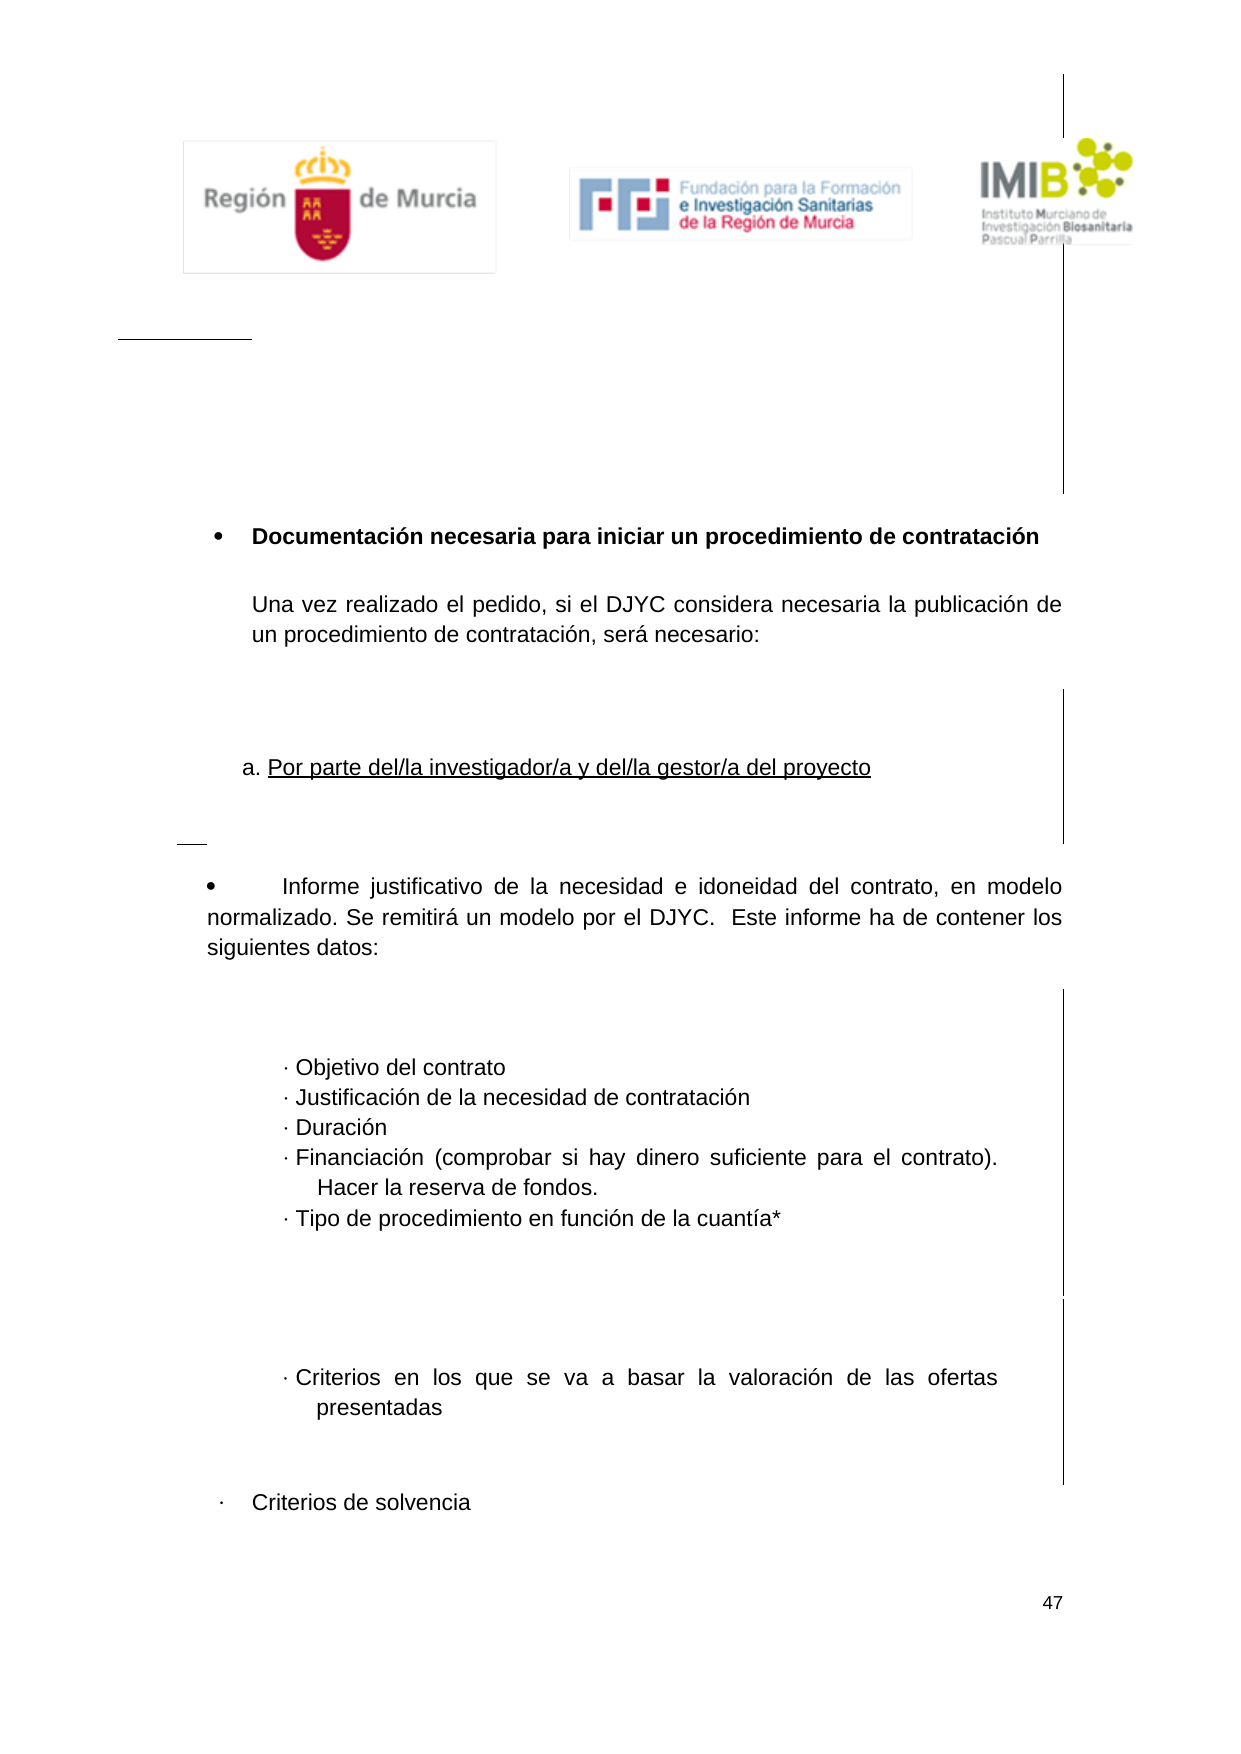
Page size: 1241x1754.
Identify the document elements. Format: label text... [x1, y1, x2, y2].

list Tipo de procedimiento en función de la cuantía* [215, 1140, 1063, 1295]
list Justificación de la necesidad de contratación [215, 1019, 1063, 1049]
list Criterios en los que se va a basar la valoración de las ofertas presentadas [214, 1299, 1063, 1485]
list Informe justificativo de la necesidad e idoneidad del contrato, en modelo normalizado. Se remitirá un modelo por el DJYC. Este informe ha de contener los siguientes datos: [207, 873, 1063, 960]
list Objetivo del contrato [215, 989, 1063, 1019]
list Duración [215, 1049, 1063, 1079]
text Una vez realizado el pedido, si el DJYC considera necesaria la publicación de un procedimiento de contratación, será necesario: [252, 591, 1063, 648]
text a. Por parte del/la investigador/a y del/la gestor/a del proyecto [177, 689, 1063, 844]
list Documentación necesaria para iniciar un procedimiento de contratación [214, 523, 1063, 550]
list Financiación (comprobar si hay dinero suficiente para el contrato). Hacer la reserva de fondos. [215, 1079, 1063, 1140]
list Criterios de solvencia [214, 1489, 1063, 1516]
